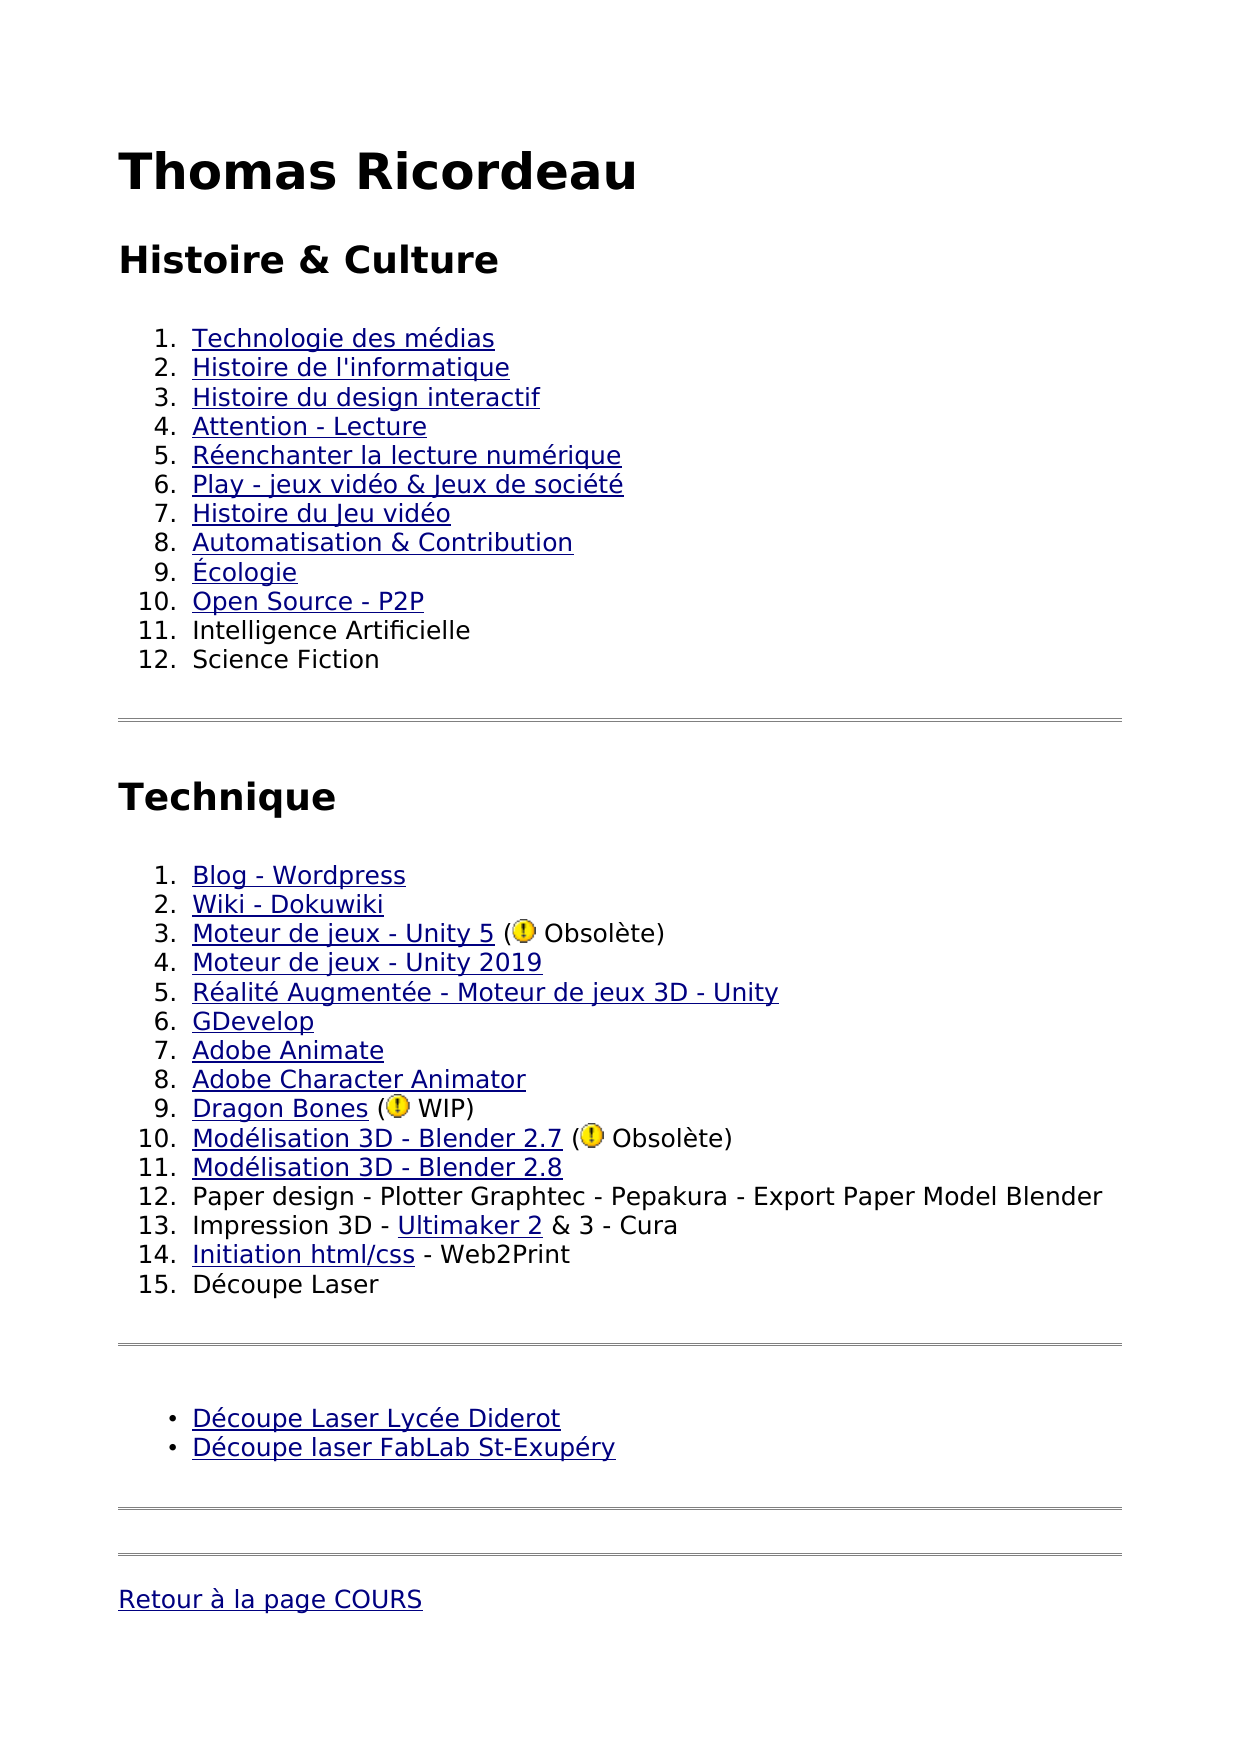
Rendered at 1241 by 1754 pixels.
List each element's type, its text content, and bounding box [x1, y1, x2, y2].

text Retour à la page COURS [118, 1585, 1122, 1614]
list Blog - Wordpress [177, 861, 1122, 890]
list Science Fiction [177, 645, 1122, 674]
subtitle Histoire & Culture [118, 239, 1122, 282]
list Réalité Augmentée - Moteur de jeux 3D - Unity [177, 978, 1122, 1007]
list Open Source - P2P [177, 587, 1122, 616]
list Wiki - Dokuwiki [177, 890, 1122, 919]
list Réenchanter la lecture numérique [177, 441, 1122, 470]
list Histoire de l'informatique [177, 354, 1122, 383]
list Adobe Animate [177, 1036, 1122, 1065]
picture [512, 919, 536, 943]
list Découpe Laser Lycée Diderot [177, 1404, 1122, 1433]
list Découpe Laser [177, 1270, 1122, 1299]
subtitle Technique [118, 775, 1122, 819]
list Adobe Character Animator [177, 1065, 1122, 1094]
picture [580, 1123, 604, 1148]
list Moteur de jeux - Unity 2019 [177, 949, 1122, 978]
list Modélisation 3D - Blender 2.7 ( Obsolète) [177, 1124, 1122, 1153]
subtitle Thomas Ricordeau [118, 143, 1122, 201]
list Découpe laser FabLab St-Exupéry [177, 1433, 1122, 1463]
picture [386, 1094, 410, 1118]
list Histoire du Jeu vidéo [177, 499, 1122, 529]
list Écologie [177, 558, 1122, 587]
list Histoire du design interactif [177, 383, 1122, 412]
list Impression 3D - Ultimaker 2 & 3 - Cura [177, 1212, 1122, 1241]
list Initiation html/css - Web2Print [177, 1241, 1122, 1270]
list Technologie des médias [177, 324, 1122, 354]
list GDevelop [177, 1007, 1122, 1036]
list Attention - Lecture [177, 412, 1122, 441]
list Paper design - Plotter Graphtec - Pepakura - Export Paper Model Blender [177, 1182, 1122, 1212]
list Moteur de jeux - Unity 5 ( Obsolète) [177, 919, 1122, 949]
list Dragon Bones ( WIP) [177, 1094, 1122, 1124]
list Modélisation 3D - Blender 2.8 [177, 1153, 1122, 1182]
list Play - jeux vidéo & Jeux de société [177, 470, 1122, 499]
list Automatisation & Contribution [177, 529, 1122, 558]
list Intelligence Artificielle [177, 616, 1122, 645]
